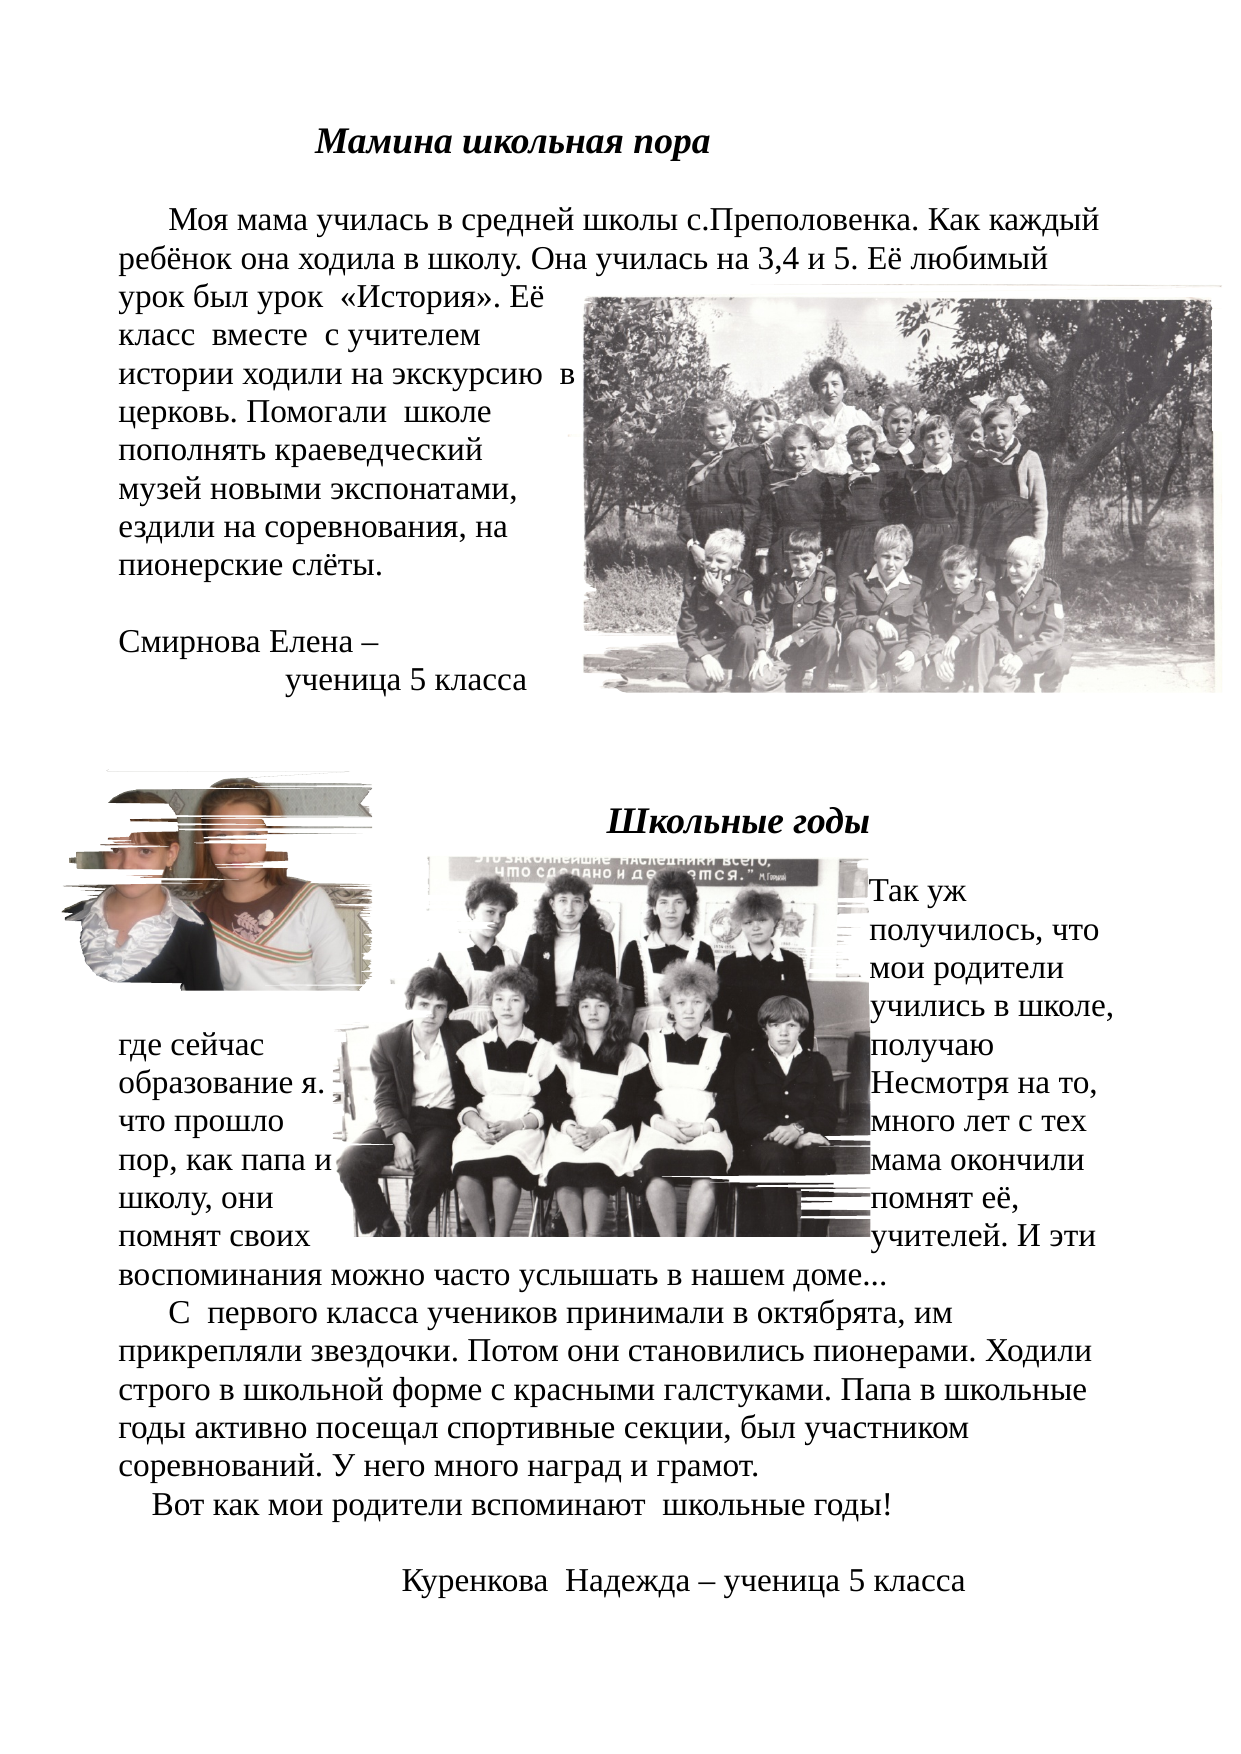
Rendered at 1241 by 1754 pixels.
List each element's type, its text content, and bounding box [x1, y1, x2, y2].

text Смирнова Елена – [118, 583, 676, 659]
text Школьные годы [179, 798, 1122, 842]
text Вот как мои родители вспоминают школьные годы! [118, 1484, 1122, 1522]
text Моя мама училась в средней школы с.Преполовенка. Как каждый ребёнок она ходила в школу. Она училась на 3,4 и 5. Её любимый урок был урок «История». Её класс вместе с учителем истории ходили на экскурсию в церковь. Помогали школе пополнять краеведческий музей новыми экспонатами, ездили на соревнования, на пионерские слёты. [118, 199, 1122, 583]
text Так уж получилось, что мои родители учились в школе, где сейчас получаю образование я. Несмотря на то, что прошло много лет с тех пор, как папа и мама окончили школу, они помнят её, помнят своих учителей. И эти воспоминания можно часто услышать в нашем доме... [118, 870, 1122, 1292]
text Мамина школьная пора [118, 118, 1122, 161]
text [118, 804, 221, 837]
text С первого класса учеников принимали в октябрята, им прикрепляли звездочки. Потом они становились пионерами. Ходили строго в школьной форме с красными галстуками. Папа в школьные годы активно посещал спортивные секции, был участником соревнований. У него много наград и грамот. [118, 1292, 1122, 1484]
text ученица 5 класса [118, 659, 1122, 698]
text Куренкова Надежда – ученица 5 класса [118, 1560, 1122, 1599]
